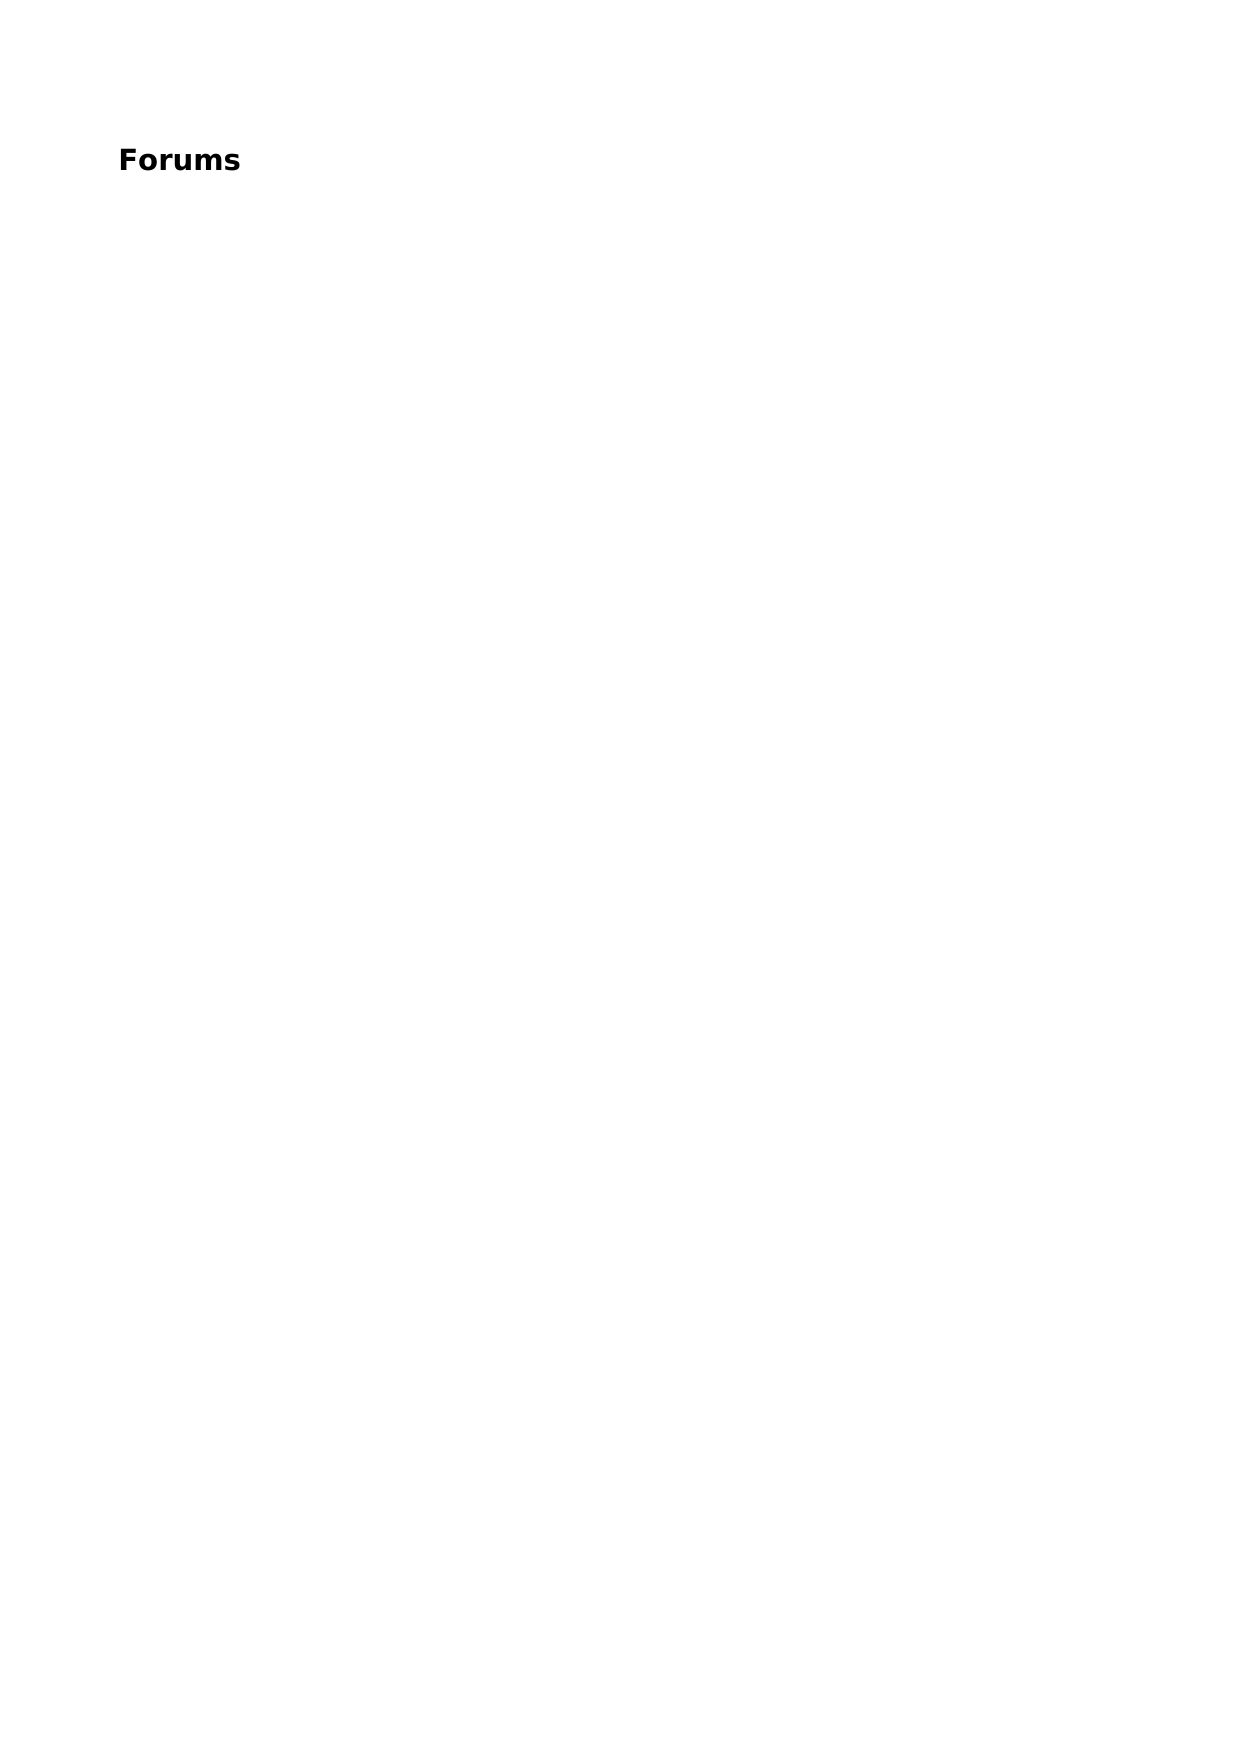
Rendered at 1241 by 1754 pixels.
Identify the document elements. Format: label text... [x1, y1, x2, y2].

subtitle Forums [118, 143, 1122, 177]
